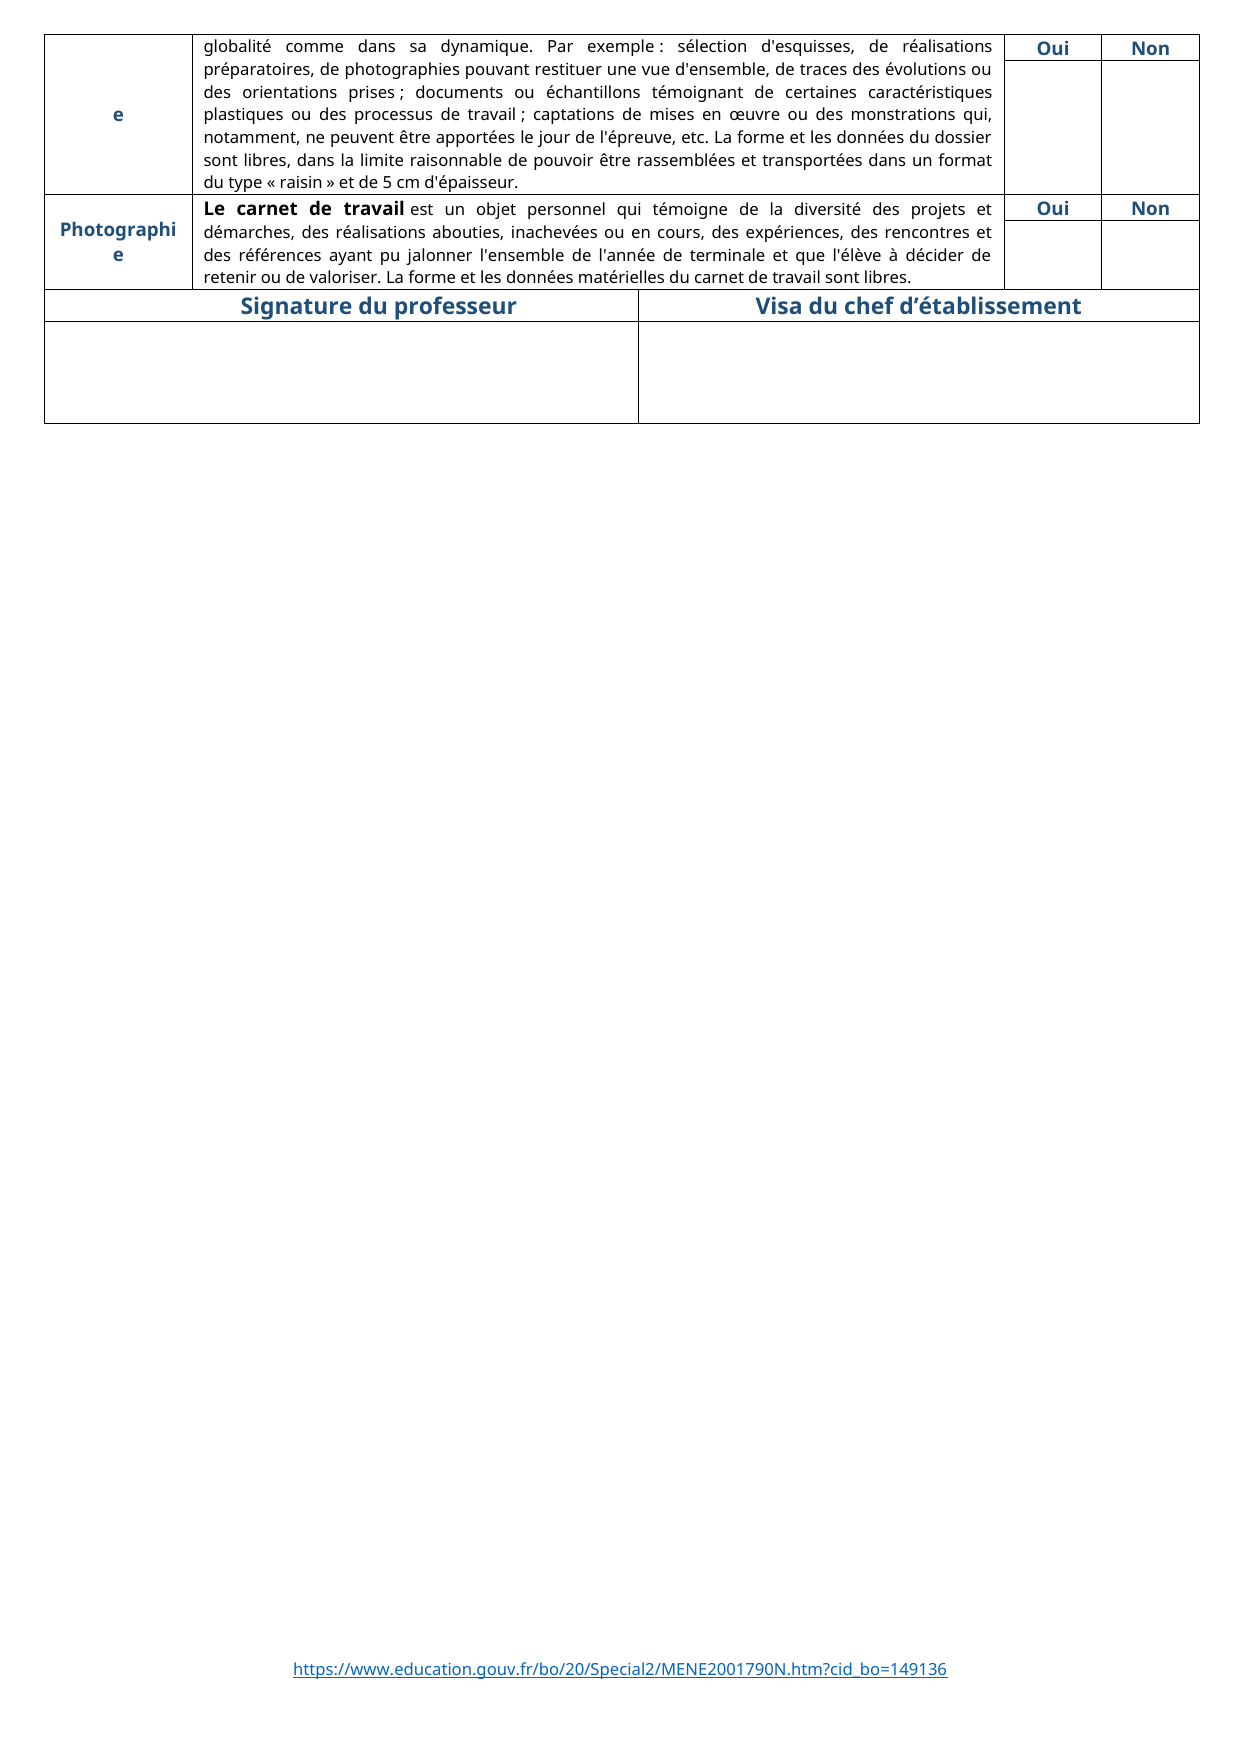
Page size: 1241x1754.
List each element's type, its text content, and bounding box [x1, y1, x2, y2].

table_cell globalité comme dans sa dynamique. Par exemple : sélection d'esquisses, de réalisations préparatoires, de photographies pouvant restituer une vue d'ensemble, de traces des évolutions ou des orientations prises ; documents ou échantillons témoignant de certaines caractéristiques plastiques ou des processus de travail ; captations de mises en œuvre ou des monstrations qui, notamment, ne peuvent être apportées le jour de l'épreuve, etc. La forme et les données du dossier sont libres, dans la limite raisonnable de pouvoir être rassemblées et transportées dans un format du type « raisin » et de 5 cm d'épaisseur. [193, 35, 1004, 194]
table_cell [1005, 61, 1101, 194]
table_cell [1005, 221, 1101, 288]
table_cell [1102, 61, 1199, 194]
table_cell Oui [1005, 35, 1101, 60]
table_cell Non [1102, 195, 1199, 220]
table_cell e [45, 35, 192, 194]
table_cell [639, 322, 1199, 423]
table_cell Signature du professeur [45, 290, 638, 321]
table_cell Le carnet de travail est un objet personnel qui témoigne de la diversité des projets et démarches, des réalisations abouties, inachevées ou en cours, des expériences, des rencontres et des références ayant pu jalonner l'ensemble de l'année de terminale et que l'élève à décider de retenir ou de valoriser. La forme et les données matérielles du carnet de travail sont libres. [193, 195, 1004, 288]
table_cell [45, 322, 638, 423]
table_cell Oui [1005, 195, 1101, 220]
table_cell Photographie [45, 195, 192, 288]
table_cell [1102, 221, 1199, 288]
table_cell Non [1102, 35, 1199, 60]
table_cell Visa du chef d’établissement [639, 290, 1199, 321]
